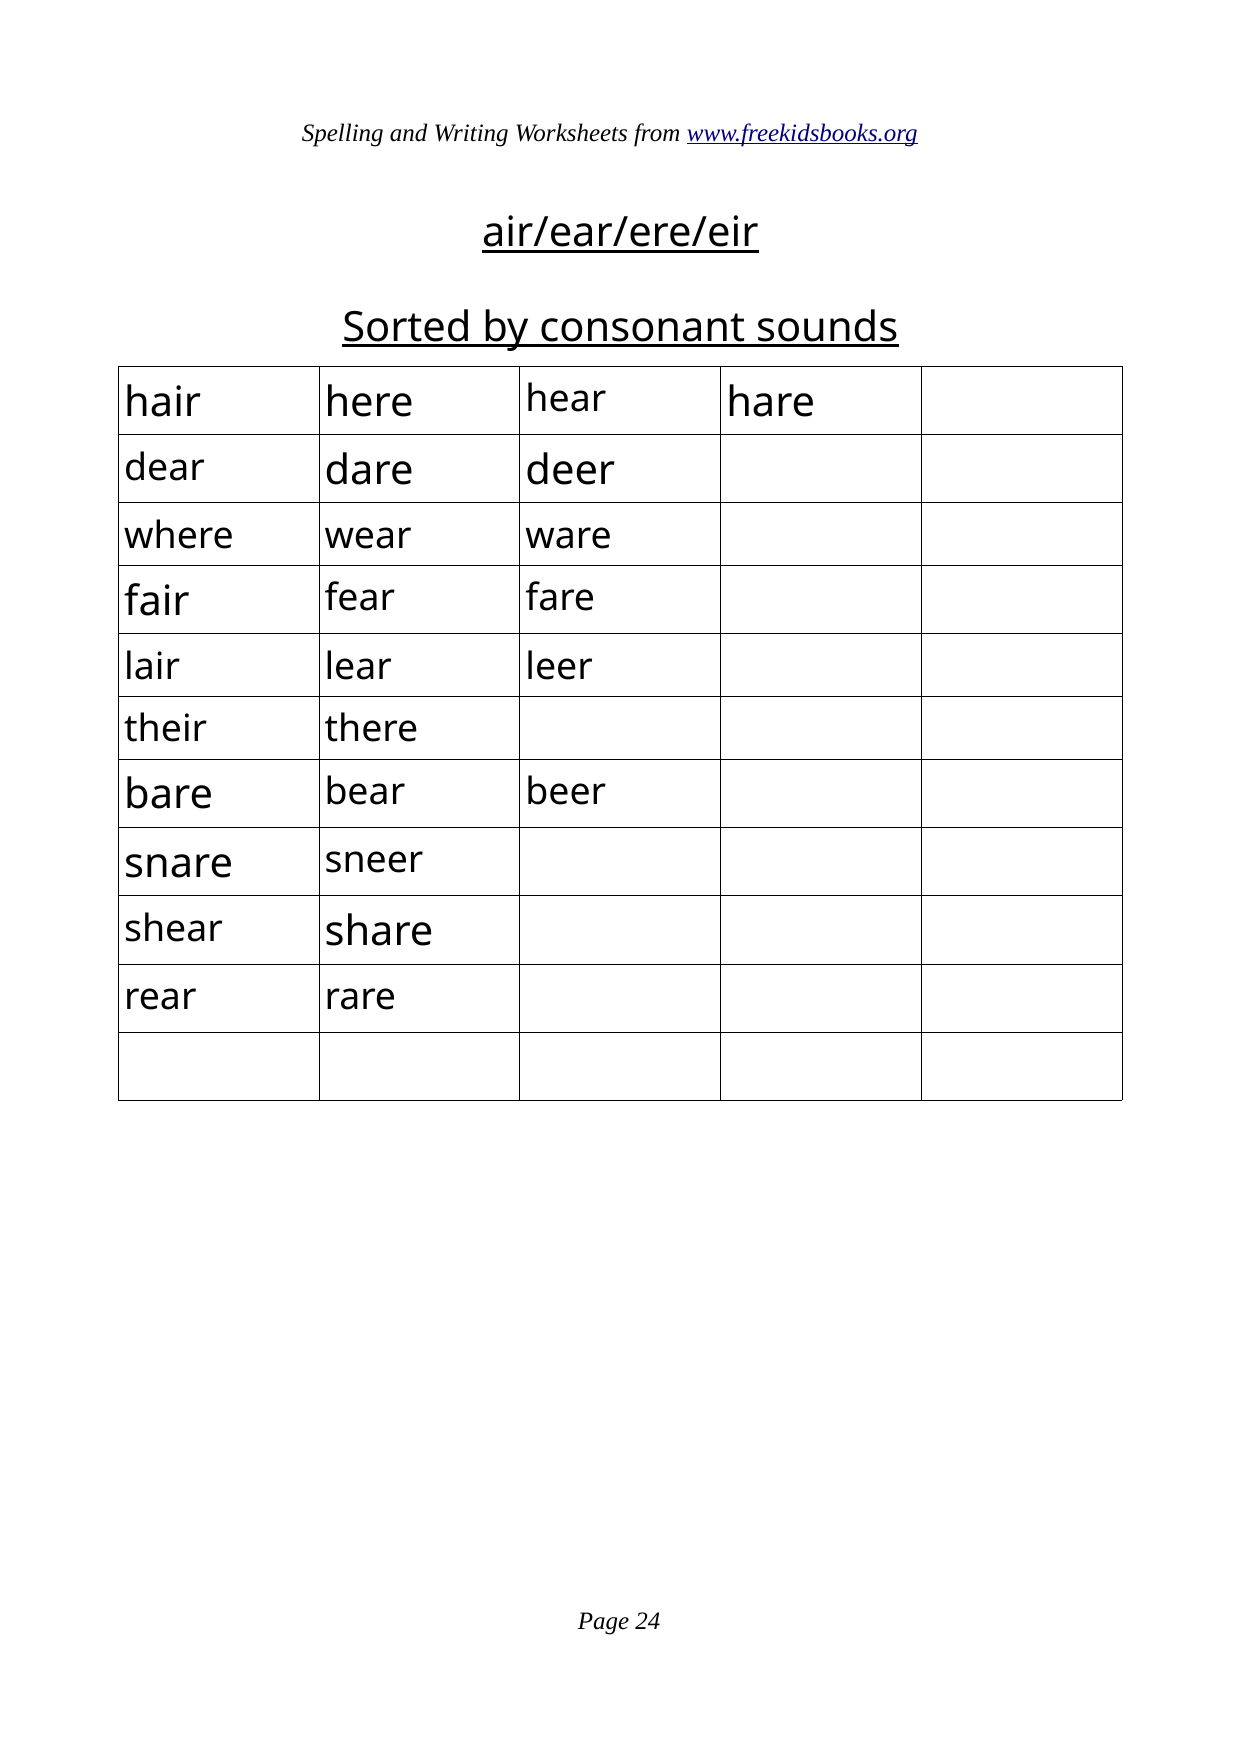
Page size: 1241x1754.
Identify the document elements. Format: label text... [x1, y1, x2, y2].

table_cell dare [320, 435, 519, 502]
table_cell shear [119, 896, 319, 963]
table_cell leer [520, 634, 720, 696]
table_cell [520, 828, 720, 895]
table_cell fair [119, 566, 319, 633]
table_cell there [320, 697, 519, 758]
table_cell [922, 828, 1122, 895]
table_cell [922, 697, 1122, 758]
table_cell their [119, 697, 319, 758]
text air/ear/ere/eir [118, 202, 1122, 259]
table_cell wear [320, 503, 519, 565]
table_cell [520, 1033, 720, 1100]
table_cell [922, 965, 1122, 1032]
table_cell lair [119, 634, 319, 696]
table_cell share [320, 896, 519, 963]
table_header hear [520, 367, 720, 434]
table_cell [922, 1033, 1122, 1100]
table_cell [721, 1033, 921, 1100]
table_cell [922, 634, 1122, 696]
table_cell [922, 896, 1122, 963]
table_cell [922, 503, 1122, 565]
table_cell where [119, 503, 319, 565]
text Sorted by consonant sounds [118, 296, 1122, 353]
table_cell [721, 760, 921, 827]
table_cell [721, 503, 921, 565]
table_cell sneer [320, 828, 519, 895]
table_cell dear [119, 435, 319, 502]
table_cell [520, 965, 720, 1032]
table_cell beer [520, 760, 720, 827]
table_cell fear [320, 566, 519, 633]
table_cell [922, 435, 1122, 502]
table_cell rear [119, 965, 319, 1032]
table_cell ware [520, 503, 720, 565]
table_cell [520, 896, 720, 963]
table_cell rare [320, 965, 519, 1032]
table_cell bare [119, 760, 319, 827]
table_cell [721, 828, 921, 895]
table_cell [721, 965, 921, 1032]
table_cell [922, 760, 1122, 827]
table_cell [721, 896, 921, 963]
table_cell [721, 435, 921, 502]
table_cell [721, 566, 921, 633]
table_cell [922, 566, 1122, 633]
table_cell lear [320, 634, 519, 696]
table_header hair [119, 367, 319, 434]
table_cell [119, 1033, 319, 1100]
table_header [922, 367, 1122, 434]
table_cell [721, 634, 921, 696]
table_header hare [721, 367, 921, 434]
table_cell bear [320, 760, 519, 827]
table_cell deer [520, 435, 720, 502]
table_cell [721, 697, 921, 758]
table_cell [320, 1033, 519, 1100]
table_cell snare [119, 828, 319, 895]
table_cell fare [520, 566, 720, 633]
table_cell [520, 697, 720, 758]
table_header here [320, 367, 519, 434]
